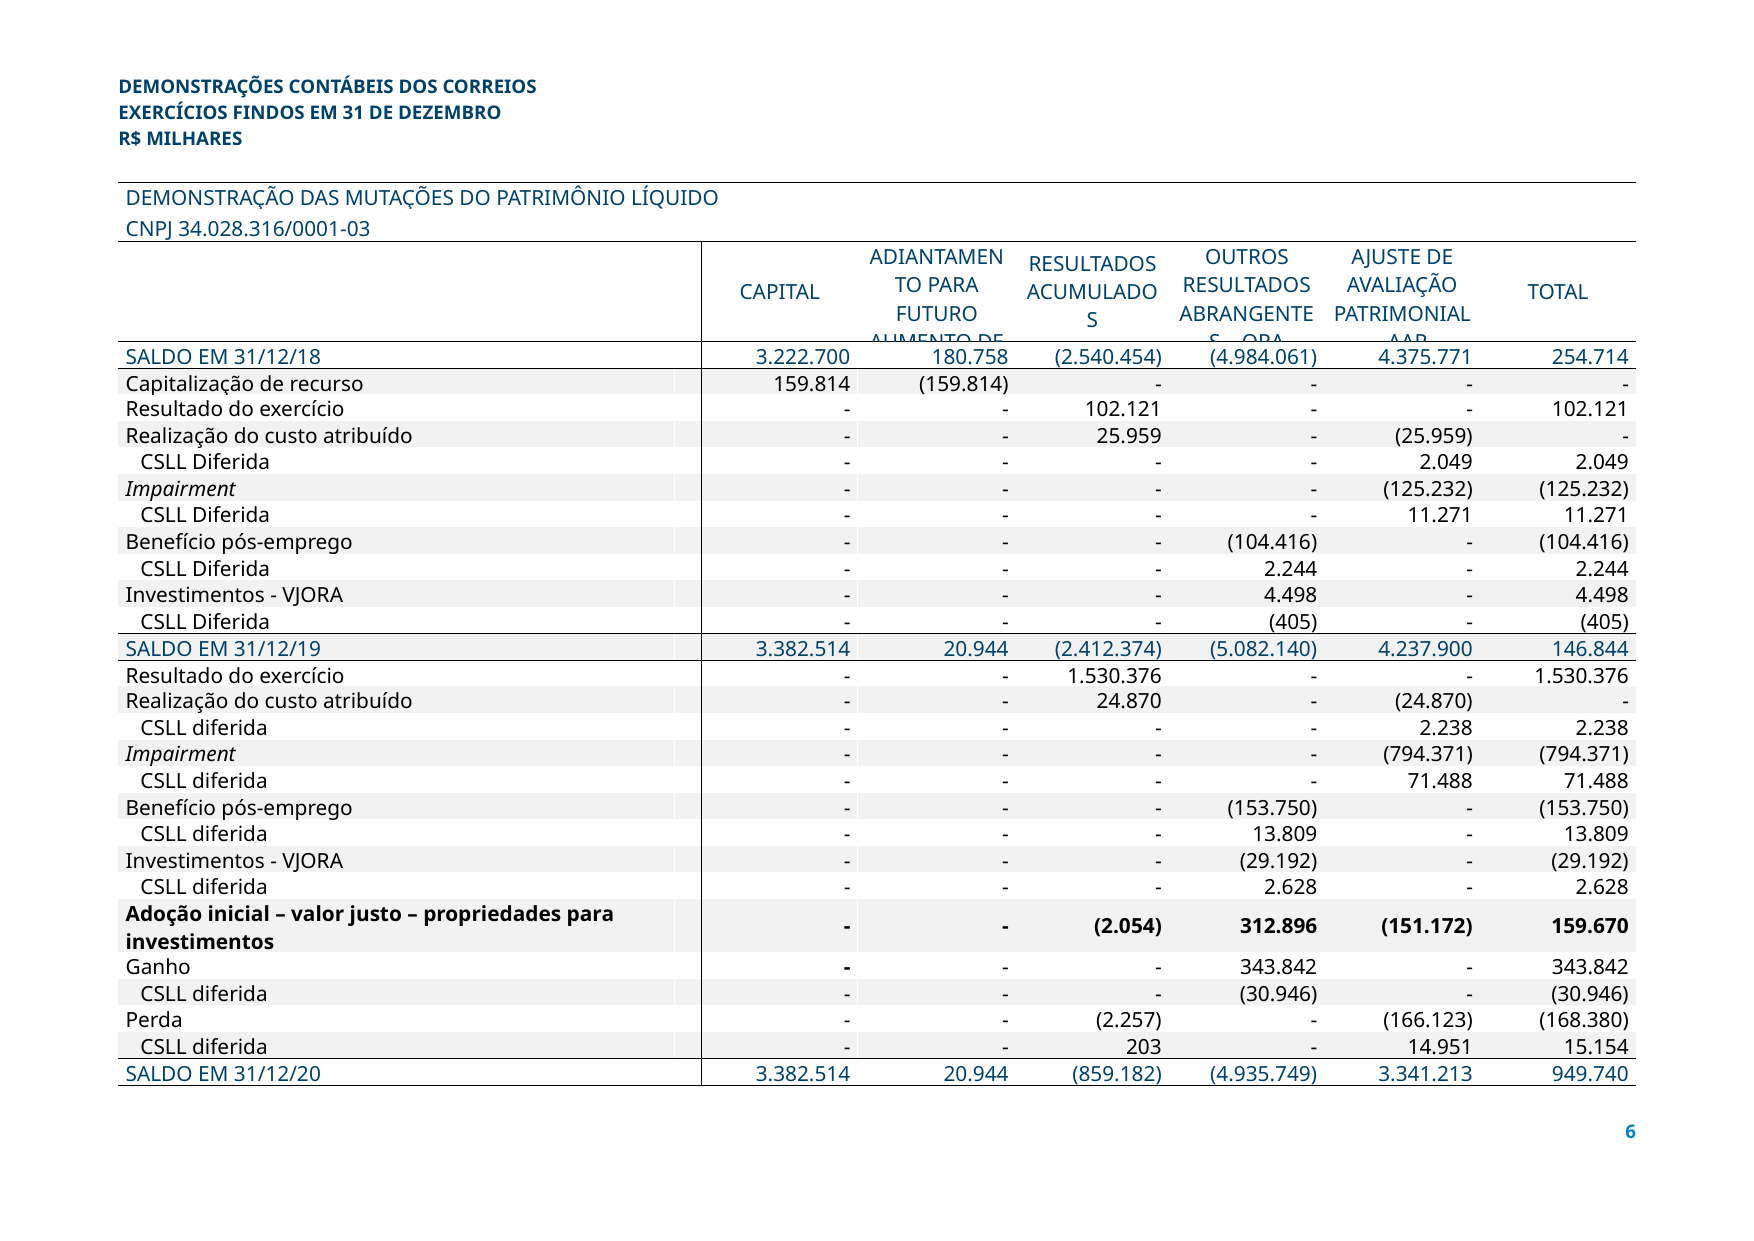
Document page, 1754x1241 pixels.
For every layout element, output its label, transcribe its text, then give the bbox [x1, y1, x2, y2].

table_cell 2.628 [1169, 873, 1324, 899]
table_cell - [858, 686, 1016, 713]
table_cell - [1324, 846, 1480, 872]
table_cell - [858, 554, 1016, 580]
table_cell [675, 1005, 701, 1032]
table_cell 71.488 [1324, 766, 1480, 793]
table_cell - [1016, 846, 1169, 872]
table_cell (153.750) [1480, 793, 1636, 819]
table_cell [675, 686, 701, 713]
table_cell [675, 607, 701, 633]
table_cell - [858, 899, 1016, 952]
table_cell 14.951 [1324, 1032, 1480, 1058]
table_cell (159.814) [858, 369, 1016, 394]
table_cell 3.382.514 [702, 1059, 857, 1085]
table_cell - [858, 1005, 1016, 1032]
table_cell CSLL Diferida [118, 607, 674, 633]
table_cell (5.082.140) [1169, 634, 1324, 660]
table_cell (2.257) [1016, 1005, 1169, 1032]
table_cell 4.498 [1169, 580, 1324, 607]
table_cell 2.244 [1480, 554, 1636, 580]
table_cell (859.182) [1016, 1059, 1169, 1085]
table_cell - [858, 527, 1016, 554]
table_cell [675, 527, 701, 554]
table_cell - [1016, 474, 1169, 501]
table_cell 3.382.514 [702, 634, 857, 660]
table_cell 24.870 [1016, 686, 1169, 713]
table_cell - [858, 580, 1016, 607]
table_cell - [1016, 873, 1169, 899]
table_cell 11.271 [1324, 501, 1480, 527]
table_cell 2.238 [1480, 713, 1636, 739]
table_cell - [1016, 713, 1169, 739]
table_cell AJUSTE DE AVALIAÇÃO PATRIMONIAL –AAP [1324, 242, 1480, 341]
table_cell - [1016, 580, 1169, 607]
table_cell Ganho [118, 952, 674, 979]
table_cell - [1016, 607, 1169, 633]
table_cell 343.842 [1169, 952, 1324, 979]
table_cell 102.121 [1480, 394, 1636, 421]
table_cell - [702, 580, 857, 607]
table_cell [675, 1059, 701, 1085]
table_cell - [1169, 686, 1324, 713]
table_cell - [1016, 527, 1169, 554]
table_cell - [702, 474, 857, 501]
table_cell (125.232) [1480, 474, 1636, 501]
table_cell [675, 421, 701, 447]
table_cell [675, 793, 701, 819]
table_cell 2.238 [1324, 713, 1480, 739]
table_cell (151.172) [1324, 899, 1480, 952]
table_cell CSLL Diferida [118, 448, 674, 474]
table_cell - [702, 501, 857, 527]
table_cell CSLL diferida [118, 1032, 674, 1058]
table_cell - [702, 1032, 857, 1058]
table_cell [675, 342, 701, 368]
table_cell - [858, 661, 1016, 686]
table_cell Realização do custo atribuído [118, 421, 674, 447]
table_cell - [1324, 580, 1480, 607]
table_cell CSLL Diferida [118, 554, 674, 580]
table_cell (405) [1480, 607, 1636, 633]
table_cell TOTAL [1480, 242, 1636, 341]
table_header [118, 208, 1636, 214]
table_cell - [1016, 979, 1169, 1005]
table_cell - [1016, 554, 1169, 580]
table_cell 2.628 [1480, 873, 1636, 899]
table_cell 343.842 [1480, 952, 1636, 979]
table_cell Adoção inicial – valor justo – propriedades para investimentos [118, 899, 674, 952]
table_cell [663, 242, 701, 341]
table_cell - [1480, 421, 1636, 447]
table_cell [675, 819, 701, 846]
table_cell 13.809 [1480, 819, 1636, 846]
table_cell - [1169, 766, 1324, 793]
table_cell [675, 554, 701, 580]
table_cell 102.121 [1016, 394, 1169, 421]
table_cell ADIANTAMENTO PARA FUTURO AUMENTO DE CAPITAL - AFAC [858, 242, 1016, 341]
table_cell [675, 713, 701, 739]
table_cell Benefício pós-emprego [118, 527, 674, 554]
table_cell Impairment [118, 740, 674, 766]
table_cell - [858, 766, 1016, 793]
table_cell [675, 740, 701, 766]
table_cell Resultado do exercício [118, 661, 674, 686]
table_cell [675, 580, 701, 607]
table_cell - [702, 766, 857, 793]
table_cell RESULTADOS ACUMULADOS [1016, 242, 1169, 341]
table_cell - [702, 527, 857, 554]
table_cell 3.341.213 [1324, 1059, 1480, 1085]
table_cell - [1324, 873, 1480, 899]
table_cell - [1016, 369, 1169, 394]
table_cell [675, 448, 701, 474]
table_cell (24.870) [1324, 686, 1480, 713]
table_cell [675, 952, 701, 979]
table_cell - [702, 899, 857, 952]
table_cell 4.498 [1480, 580, 1636, 607]
table_cell 4.375.771 [1324, 342, 1480, 368]
table_cell CAPITAL [702, 242, 857, 341]
table_cell [675, 873, 701, 899]
table_cell (4.984.061) [1169, 342, 1324, 368]
table_cell 159.814 [702, 369, 857, 394]
table_cell 203 [1016, 1032, 1169, 1058]
table_cell 146.844 [1480, 634, 1636, 660]
table_cell - [702, 952, 857, 979]
table_cell - [702, 421, 857, 447]
table_cell - [702, 607, 857, 633]
table_cell [675, 766, 701, 793]
table_cell - [702, 793, 857, 819]
table_cell - [858, 713, 1016, 739]
table_cell - [858, 979, 1016, 1005]
table_cell 11.271 [1480, 501, 1636, 527]
table_cell 71.488 [1480, 766, 1636, 793]
table_cell - [1324, 607, 1480, 633]
table_cell - [702, 1005, 857, 1032]
table_cell - [858, 448, 1016, 474]
table_cell - [1324, 952, 1480, 979]
table_cell CSLL diferida [118, 819, 674, 846]
table_cell - [702, 846, 857, 872]
table_cell - [1169, 421, 1324, 447]
table_cell - [1480, 369, 1636, 394]
table_cell - [858, 421, 1016, 447]
table_cell - [1324, 527, 1480, 554]
table_cell - [702, 713, 857, 739]
table_cell (25.959) [1324, 421, 1480, 447]
table_cell 949.740 [1480, 1059, 1636, 1085]
table_cell - [858, 846, 1016, 872]
table_cell 2.049 [1480, 448, 1636, 474]
table_cell - [1324, 819, 1480, 846]
table_cell [118, 242, 663, 341]
table_cell Impairment [118, 474, 674, 501]
table_cell Capitalização de recurso [118, 369, 674, 394]
table_cell 20.944 [858, 1059, 1016, 1085]
table_cell [675, 474, 701, 501]
table_cell - [1324, 661, 1480, 686]
table_cell 4.237.900 [1324, 634, 1480, 660]
table_cell - [702, 979, 857, 1005]
table_cell CSLL diferida [118, 713, 674, 739]
table_header DEMONSTRAÇÃO DAS MUTAÇÕES DO PATRIMÔNIO LÍQUIDO [118, 183, 1636, 208]
table_cell 254.714 [1480, 342, 1636, 368]
table_cell - [1169, 369, 1324, 394]
table_cell - [1480, 686, 1636, 713]
table_cell - [1169, 713, 1324, 739]
table_cell - [1324, 979, 1480, 1005]
table_cell 312.896 [1169, 899, 1324, 952]
table_cell - [858, 501, 1016, 527]
table_cell - [1016, 740, 1169, 766]
table_cell (104.416) [1169, 527, 1324, 554]
table_cell 25.959 [1016, 421, 1169, 447]
table_cell - [1169, 1005, 1324, 1032]
table_cell Realização do custo atribuído [118, 686, 674, 713]
table_cell - [858, 793, 1016, 819]
table_cell - [1169, 1032, 1324, 1058]
table_cell (29.192) [1169, 846, 1324, 872]
table_cell CNPJ 34.028.316/0001-03 [118, 214, 1636, 241]
table_cell (2.540.454) [1016, 342, 1169, 368]
table_cell CSLL diferida [118, 766, 674, 793]
table_cell (4.935.749) [1169, 1059, 1324, 1085]
table_cell (166.123) [1324, 1005, 1480, 1032]
table_cell 159.670 [1480, 899, 1636, 952]
table_cell 2.244 [1169, 554, 1324, 580]
table_cell - [1324, 793, 1480, 819]
table_cell SALDO EM 31/12/18 [118, 342, 674, 368]
table_cell - [1169, 501, 1324, 527]
table_cell - [1016, 766, 1169, 793]
table_cell [675, 661, 701, 686]
table_cell - [1324, 369, 1480, 394]
table_cell [675, 634, 701, 660]
table_cell - [702, 394, 857, 421]
table_cell Investimentos - VJORA [118, 580, 674, 607]
table_cell - [702, 686, 857, 713]
table_cell 180.758 [858, 342, 1016, 368]
table_cell Benefício pós-emprego [118, 793, 674, 819]
table_cell [675, 846, 701, 872]
table_cell (2.054) [1016, 899, 1169, 952]
table_cell - [858, 952, 1016, 979]
table_cell SALDO EM 31/12/19 [118, 634, 674, 660]
table_cell 2.049 [1324, 448, 1480, 474]
table_cell [675, 899, 701, 952]
table_cell 1.530.376 [1016, 661, 1169, 686]
table_cell - [858, 607, 1016, 633]
table_cell (405) [1169, 607, 1324, 633]
table_cell 3.222.700 [702, 342, 857, 368]
table_cell - [858, 1032, 1016, 1058]
table_cell (30.946) [1480, 979, 1636, 1005]
table_cell - [702, 448, 857, 474]
table_cell (2.412.374) [1016, 634, 1169, 660]
table_cell - [858, 873, 1016, 899]
table_cell CSLL diferida [118, 873, 674, 899]
table_cell - [858, 394, 1016, 421]
table_cell [675, 1032, 701, 1058]
table_cell - [1169, 661, 1324, 686]
table_cell - [702, 819, 857, 846]
table_cell - [1016, 448, 1169, 474]
table_cell (125.232) [1324, 474, 1480, 501]
table_cell (104.416) [1480, 527, 1636, 554]
table_cell - [1169, 740, 1324, 766]
table_cell [675, 369, 701, 394]
table_cell - [858, 740, 1016, 766]
table_cell 13.809 [1169, 819, 1324, 846]
table_cell Perda [118, 1005, 674, 1032]
table_cell - [1016, 952, 1169, 979]
table_cell Resultado do exercício [118, 394, 674, 421]
table_cell 15.154 [1480, 1032, 1636, 1058]
table_cell [675, 979, 701, 1005]
table_cell - [702, 554, 857, 580]
table_cell - [858, 474, 1016, 501]
table_cell - [858, 819, 1016, 846]
table_cell CSLL diferida [118, 979, 674, 1005]
table_cell - [702, 740, 857, 766]
table_cell - [1324, 554, 1480, 580]
table_cell (794.371) [1324, 740, 1480, 766]
table_cell [675, 394, 701, 421]
table_cell - [702, 873, 857, 899]
table_cell [675, 501, 701, 527]
table_cell - [1169, 394, 1324, 421]
table_cell (153.750) [1169, 793, 1324, 819]
table_cell 20.944 [858, 634, 1016, 660]
table_cell - [1169, 474, 1324, 501]
table_cell - [1324, 394, 1480, 421]
table_cell OUTROS RESULTADOS ABRANGENTES – ORA [1169, 242, 1324, 341]
table_cell Investimentos - VJORA [118, 846, 674, 872]
table_cell (29.192) [1480, 846, 1636, 872]
table_cell - [1016, 793, 1169, 819]
table_cell - [1016, 819, 1169, 846]
table_cell (168.380) [1480, 1005, 1636, 1032]
table_cell - [702, 661, 857, 686]
table_cell - [1169, 448, 1324, 474]
table_cell CSLL Diferida [118, 501, 674, 527]
table_cell SALDO EM 31/12/20 [118, 1059, 674, 1085]
table_cell (30.946) [1169, 979, 1324, 1005]
table_cell (794.371) [1480, 740, 1636, 766]
table_cell - [1016, 501, 1169, 527]
table_cell 1.530.376 [1480, 661, 1636, 686]
